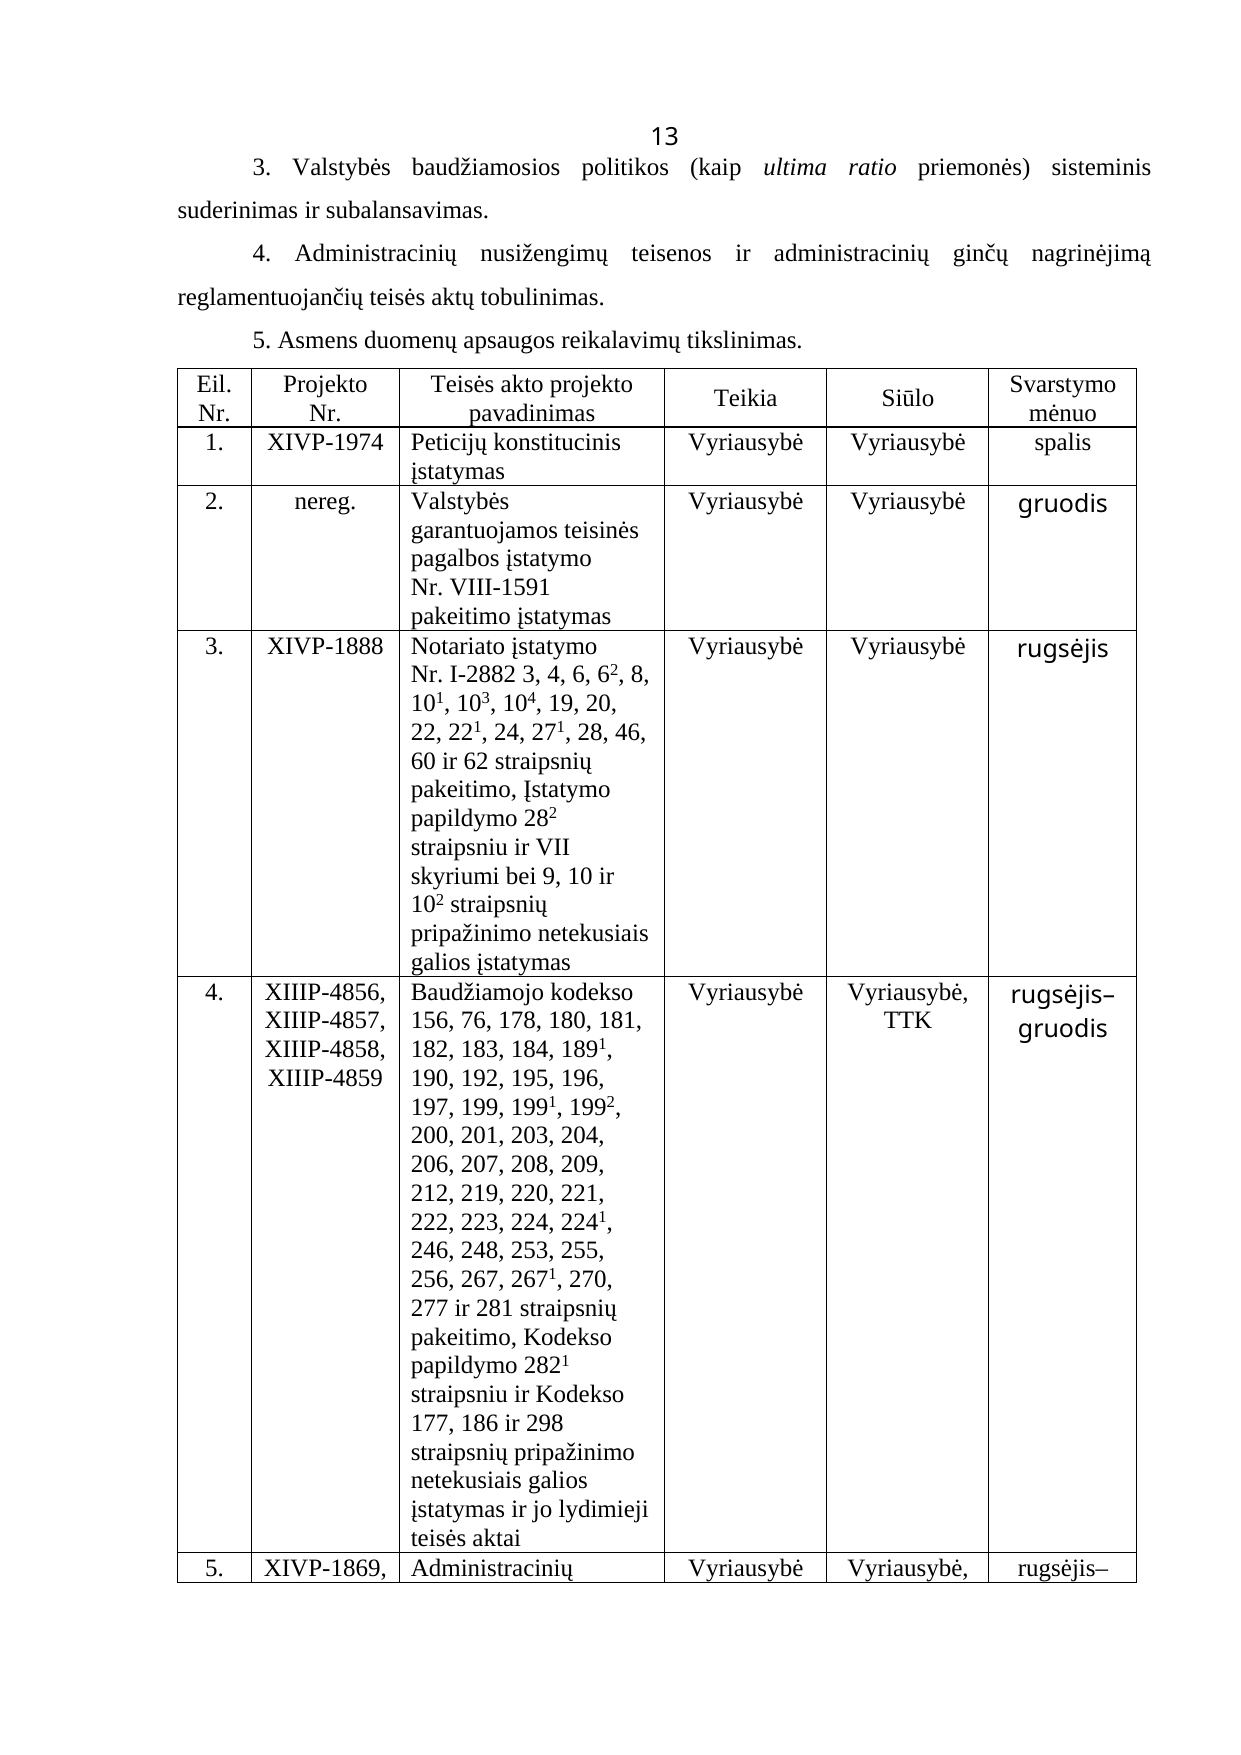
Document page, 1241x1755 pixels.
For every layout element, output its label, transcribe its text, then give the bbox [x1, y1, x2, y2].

table_header Projekto Nr. [252, 369, 399, 426]
table_header Siūlo [827, 369, 988, 426]
table_cell Vyriausybė [827, 428, 988, 485]
table_header Teikia [665, 369, 826, 426]
table_header Eil. Nr. [178, 369, 251, 426]
table_cell rugsėjis– [989, 1553, 1136, 1582]
table_cell nereg. [252, 486, 399, 630]
table_cell Baudžiamojo kodekso 156, 76, 178, 180, 181, 182, 183, 184, 1891, 190, 192, 195, 196, 197, 199, 1991, 1992, 200, 201, 203, 204, 206, 207, 208, 209, 212, 219, 220, 221, 222, 223, 224, 2241, 246, 248, 253, 255, 256, 267, 2671, 270, 277 ir 281 straipsnių pakeitimo, Kodekso papildymo 2821 straipsniu ir Kodekso 177, 186 ir 298 straipsnių pripažinimo netekusiais galios įstatymas ir jo lydimieji teisės aktai [400, 977, 664, 1552]
table_cell Vyriausybė, [827, 1553, 988, 1582]
table_cell Notariato įstatymo Nr. I-2882 3, 4, 6, 62, 8, 101, 103, 104, 19, 20, 22, 221, 24, 271, 28, 46, 60 ir 62 straipsnių pakeitimo, Įstatymo papildymo 282 straipsniu ir VII skyriumi bei 9, 10 ir 102 straipsnių pripažinimo netekusiais galios įstatymas [400, 631, 664, 976]
table_cell Vyriausybė [827, 486, 988, 630]
table_cell 3. [178, 631, 251, 976]
table_cell Vyriausybė, TTK [827, 977, 988, 1552]
table_cell Peticijų konstitucinis įstatymas [400, 428, 664, 485]
table_cell Vyriausybė [665, 977, 826, 1552]
text 4. Administracinių nusižengimų teisenos ir administracinių ginčų nagrinėjimą reglamentuojančių teisės aktų tobulinimas. [177, 238, 1152, 310]
table_cell rugsėjis–gruodis [989, 977, 1136, 1552]
table_cell rugsėjis [989, 631, 1136, 976]
table_cell 5. [178, 1553, 251, 1582]
table_cell 2. [178, 486, 251, 630]
table_cell 1. [178, 428, 251, 485]
table_cell Administracinių [400, 1553, 664, 1582]
table_cell gruodis [989, 486, 1136, 630]
table_cell XIVP-1888 [252, 631, 399, 976]
table_cell Vyriausybė [665, 428, 826, 485]
text 3. Valstybės baudžiamosios politikos (kaip ultima ratio priemonės) sisteminis suderinimas ir subalansavimas. [177, 152, 1152, 224]
table_cell XIVP-1869, [252, 1553, 399, 1582]
table_cell spalis [989, 428, 1136, 485]
table_cell Vyriausybė [665, 1553, 826, 1582]
table_cell Vyriausybė [665, 486, 826, 630]
text 5. Asmens duomenų apsaugos reikalavimų tikslinimas. [177, 325, 1152, 353]
table_cell XIVP-1974 [252, 428, 399, 485]
table_header Svarstymo mėnuo [989, 369, 1136, 426]
table_header Teisės akto projekto pavadinimas [400, 369, 664, 426]
table_cell 4. [178, 977, 251, 1552]
table_cell Vyriausybė [665, 631, 826, 976]
table_cell Valstybės garantuojamos teisinės pagalbos įstatymo Nr. VIII-1591 pakeitimo įstatymas [400, 486, 664, 630]
table_cell XIIIP-4856, XIIIP-4857, XIIIP-4858, XIIIP-4859 [252, 977, 399, 1552]
table_cell Vyriausybė [827, 631, 988, 976]
